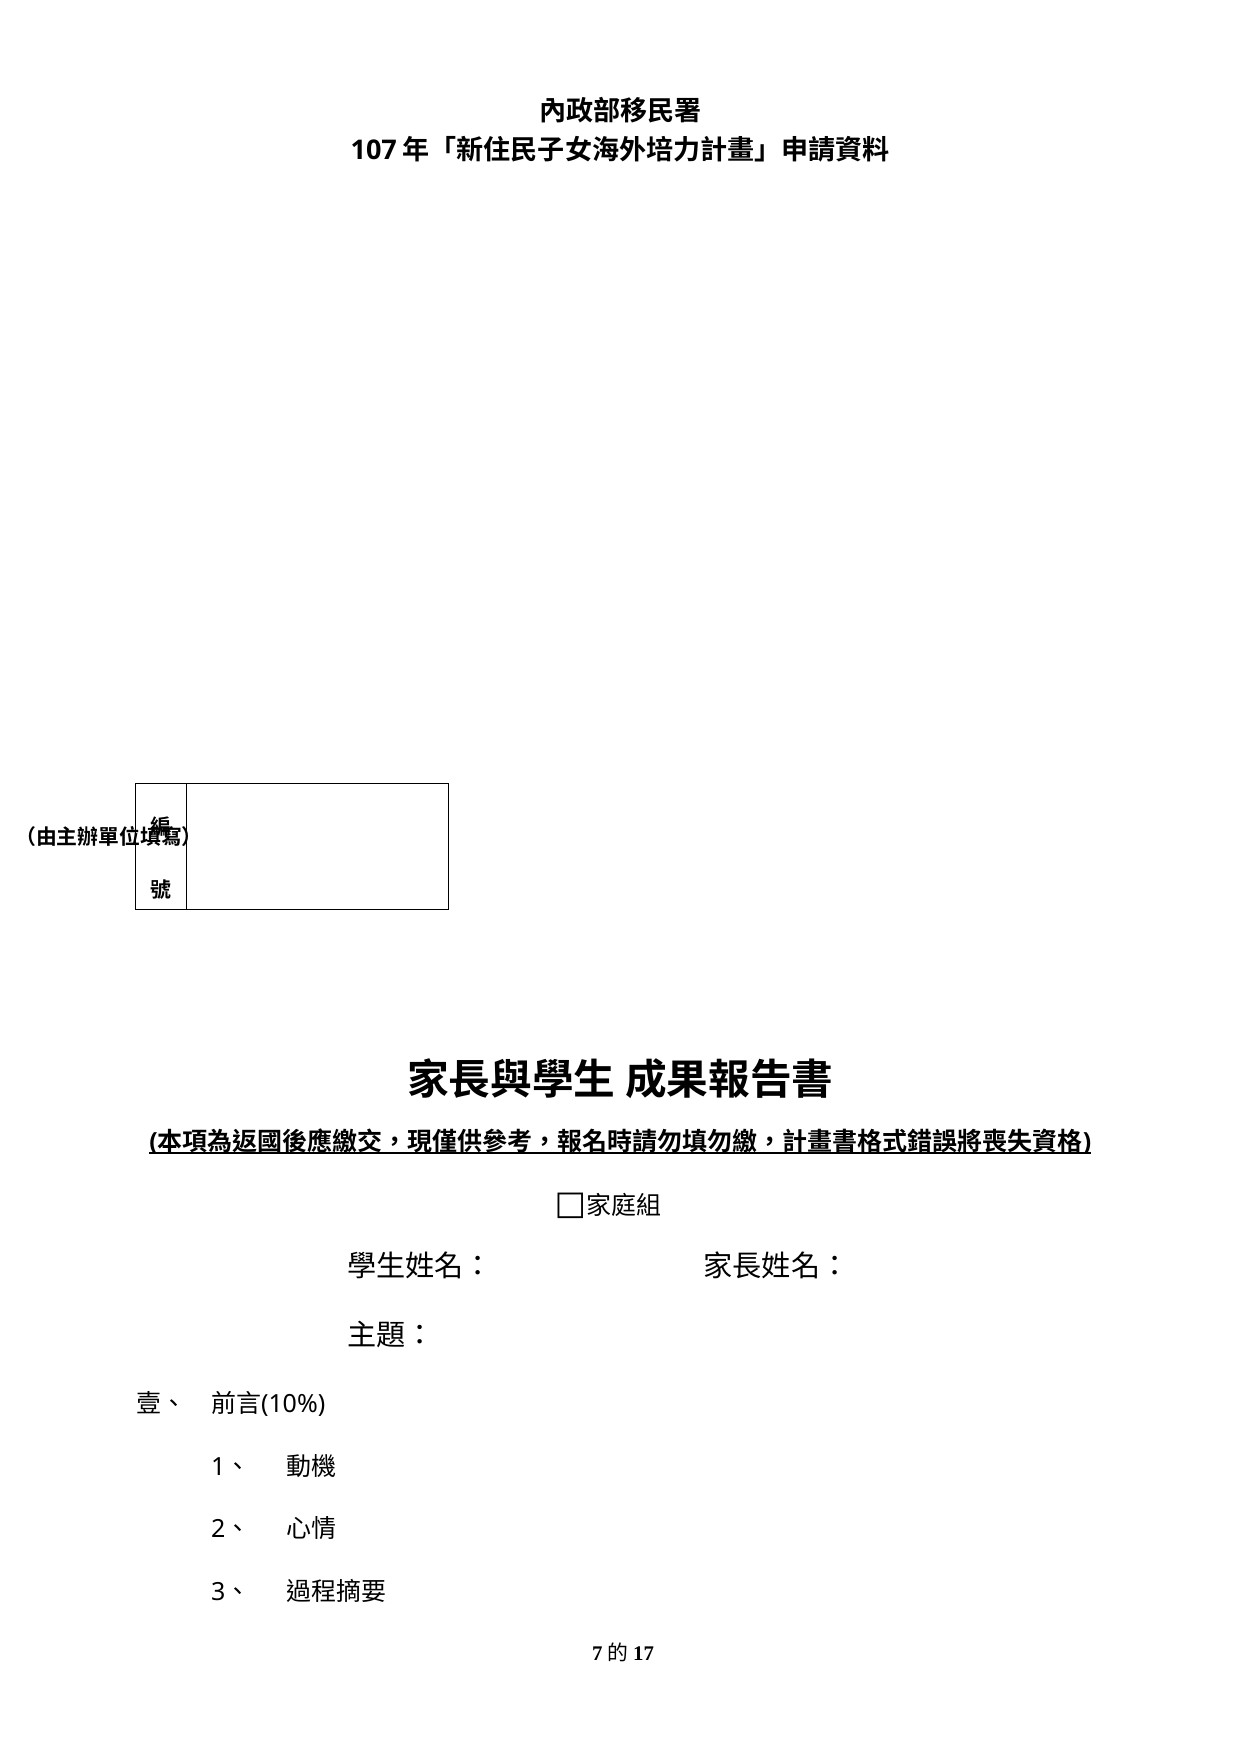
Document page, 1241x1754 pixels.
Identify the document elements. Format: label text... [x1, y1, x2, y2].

text 家長與學生 成果報告書 [136, 1035, 1104, 1097]
table_header 編號 [136, 784, 186, 909]
list 心情 [211, 1485, 1104, 1547]
list 前言(10%) [136, 1360, 1104, 1422]
table_header [187, 784, 448, 909]
list 動機 [211, 1422, 1104, 1485]
text 主題： [347, 1291, 1104, 1354]
text (本項為返國後應繳交，現僅供參考，報名時請勿填勿繳，計畫書格式錯誤將喪失資格) [136, 1097, 1104, 1160]
text □家庭組 [136, 1160, 1104, 1222]
text 學生姓名： 家長姓名： [347, 1222, 1104, 1285]
list 過程摘要 [211, 1547, 1104, 1610]
